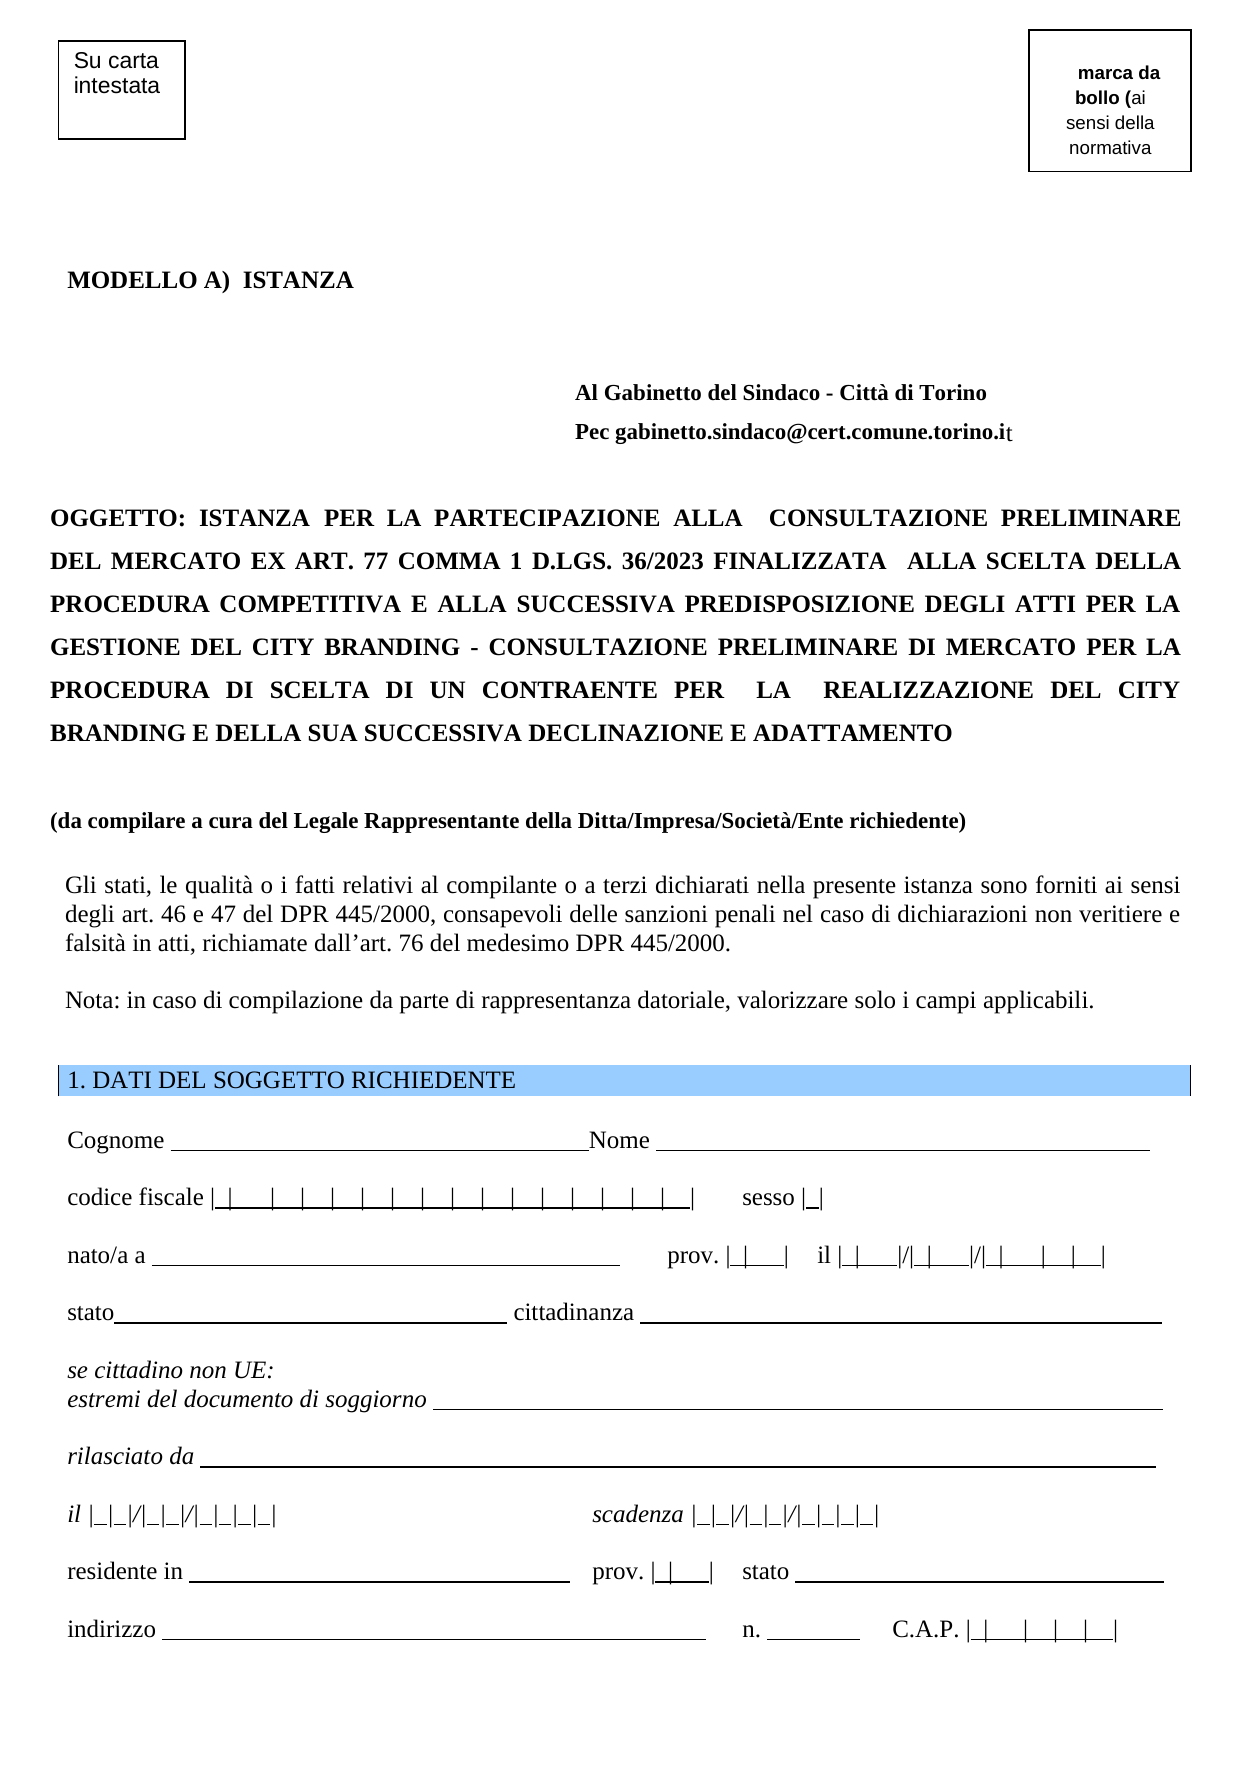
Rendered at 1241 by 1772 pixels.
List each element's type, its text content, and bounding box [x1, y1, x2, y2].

subtitle Gli stati, le qualità o i fatti relativi al compilante o a terzi dichiarati nella presente istanza sono forniti ai sensi degli art. 46 e 47 del DPR 445/2000, consapevoli delle sanzioni penali nel caso di dichiarazioni non veritiere e falsità in atti, richiamate dall’art. 76 del medesimo DPR 445/2000. [65, 870, 1182, 957]
subtitle residente in prov. | | | stato [67, 1556, 1182, 1585]
subtitle OGGETTO: ISTANZA PER LA PARTECIPAZIONE ALLA CONSULTAZIONE PRELIMINARE DEL MERCATO EX ART. 77 COMMA 1 D.LGS. 36/2023 FINALIZZATA ALLA SCELTA DELLA PROCEDURA COMPETITIVA E ALLA SUCCESSIVA PREDISPOSIZIONE DEGLI ATTI PER LA GESTIONE DEL CITY BRANDING - CONSULTAZIONE PRELIMINARE DI MERCATO PER LA PROCEDURA DI SCELTA DI UN CONTRAENTE PER LA REALIZZAZIONE DEL CITY BRANDING E DELLA SUA SUCCESSIVA DECLINAZIONE E ADATTAMENTO [50, 503, 1182, 747]
subtitle 1. DATI DEL SOGGETTO RICHIEDENTE [59, 1065, 1190, 1096]
text Su carta intestata [73, 49, 170, 99]
subtitle Al Gabinetto del Sindaco - Città di Torino [575, 379, 1022, 405]
text marca da bollo (ai sensi della normativa vigente, salvo eventuali [1052, 59, 1168, 164]
subtitle il | | |/| | |/| | | | | scadenza | | |/| | |/| | | | | [67, 1499, 1182, 1527]
subtitle nato/a a prov. | | | il | | |/| | |/| | | | | [67, 1240, 1182, 1269]
subtitle stato cittadinanza [67, 1297, 1182, 1326]
subtitle rilasciato da [67, 1441, 1182, 1470]
subtitle Cognome Nome [67, 1125, 1182, 1154]
subtitle MODELLO A) ISTANZA [67, 265, 1182, 294]
subtitle Nota: in caso di compilazione da parte di rappresentanza datoriale, valorizzare solo i campi applicabili. [65, 985, 1182, 1014]
subtitle estremi del documento di soggiorno [67, 1384, 1182, 1412]
subtitle indirizzo n. C.A.P. | | | | | | [67, 1614, 1182, 1642]
subtitle se cittadino non UE: [67, 1355, 1182, 1384]
subtitle Pec gabinetto.sindaco@cert.comune.torino.it [50, 418, 1022, 447]
subtitle (da compilare a cura del Legale Rappresentante della Ditta/Impresa/Società/Ente richiedente) [50, 807, 1022, 833]
subtitle codice fiscale | | | | | | | | | | | | | | | | | sesso | | [67, 1182, 1182, 1211]
